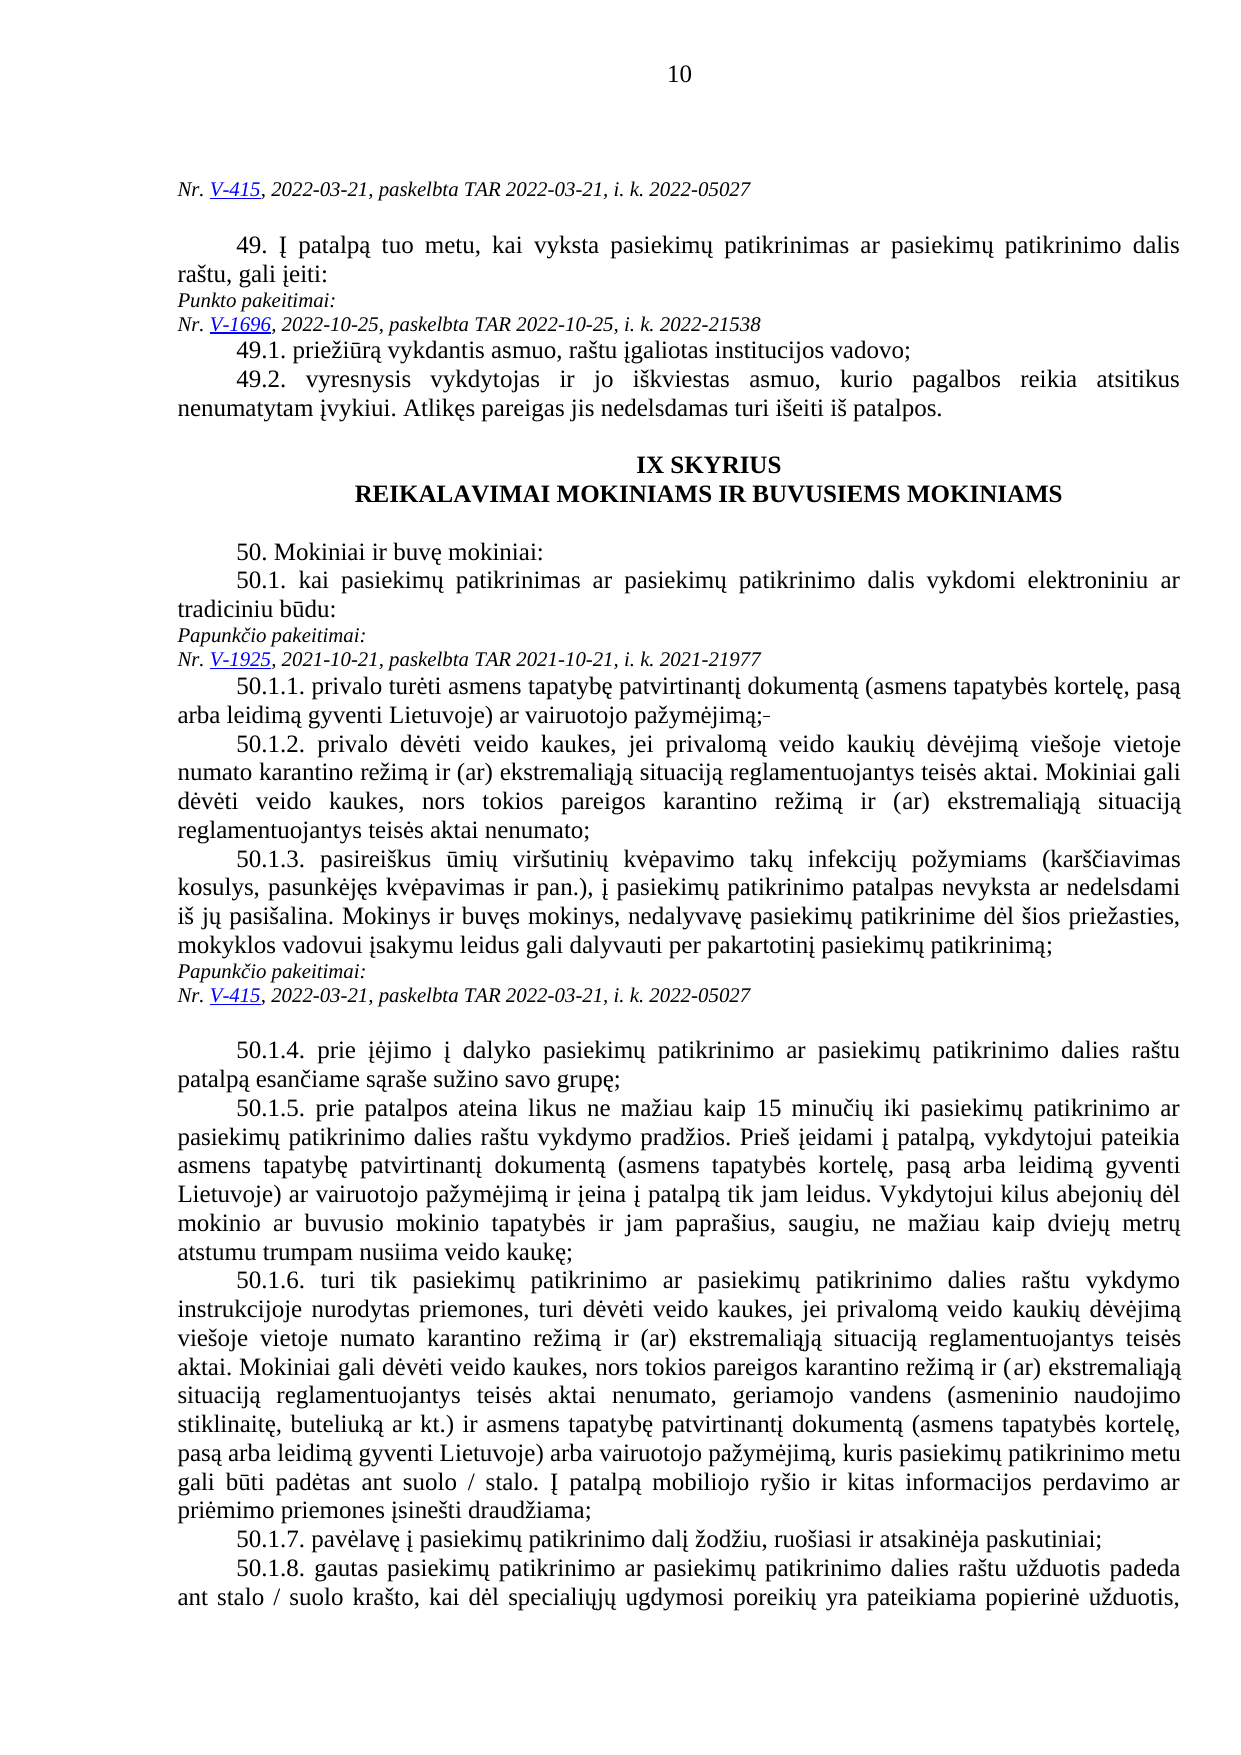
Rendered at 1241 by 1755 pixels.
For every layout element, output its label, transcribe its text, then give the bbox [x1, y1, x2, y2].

text Nr. V-1925, 2021-10-21, paskelbta TAR 2021-10-21, i. k. 2021-21977 [177, 647, 1181, 671]
text 50.1.7. pavėlavę į pasiekimų patikrinimo dalį žodžiu, ruošiasi ir atsakinėja paskutiniai; [177, 1524, 1181, 1553]
text 50.1.8. gautas pasiekimų patikrinimo ar pasiekimų patikrinimo dalies raštu užduotis padeda ant stalo / suolo krašto, kai dėl specialiųjų ugdymosi poreikių yra pateikiama popierinė užduotis, [177, 1553, 1181, 1611]
text 49.1. priežiūrą vykdantis asmuo, raštu įgaliotas institucijos vadovo; [177, 336, 1181, 364]
text 50.1.1. privalo turėti asmens tapatybę patvirtinantį dokumentą (asmens tapatybės kortelę, pasą arba leidimą gyventi Lietuvoje) ar vairuotojo pažymėjimą; [177, 671, 1181, 729]
text 50.1.2. privalo dėvėti veido kaukes, jei privalomą veido kaukių dėvėjimą viešoje vietoje numato karantino režimą ir (ar) ekstremaliąją situaciją reglamentuojantys teisės aktai. Mokiniai gali dėvėti veido kaukes, nors tokios pareigos karantino režimą ir (ar) ekstremaliąją situaciją reglamentuojantys teisės aktai nenumato; [177, 729, 1181, 844]
text 49. Į patalpą tuo metu, kai vyksta pasiekimų patikrinimas ar pasiekimų patikrinimo dalis raštu, gali įeiti: [177, 230, 1181, 287]
text 50.1.3. pasireiškus ūmių viršutinių kvėpavimo takų infekcijų požymiams (karščiavimas kosulys, pasunkėjęs kvėpavimas ir pan.), į pasiekimų patikrinimo patalpas nevyksta ar nedelsdami iš jų pasišalina. Mokinys ir buvęs mokinys, nedalyvavę pasiekimų patikrinime dėl šios priežasties, mokyklos vadovui įsakymu leidus gali dalyvauti per pakartotinį pasiekimų patikrinimą; [177, 844, 1181, 959]
text IX SKYRIUS [177, 451, 1181, 479]
text 49.2. vyresnysis vykdytojas ir jo iškviestas asmuo, kurio pagalbos reikia atsitikus nenumatytam įvykiui. Atlikęs pareigas jis nedelsdamas turi išeiti iš patalpos. [177, 364, 1181, 422]
text Papunkčio pakeitimai: [177, 959, 1181, 983]
text Papunkčio pakeitimai: [177, 623, 1181, 647]
text 50.1. kai pasiekimų patikrinimas ar pasiekimų patikrinimo dalis vykdomi elektroniniu ar tradiciniu būdu: [177, 566, 1181, 623]
text 50. Mokiniai ir buvę mokiniai: [177, 537, 1181, 566]
text Punkto pakeitimai: [177, 287, 1181, 312]
text Nr. V-415, 2022-03-21, paskelbta TAR 2022-03-21, i. k. 2022-05027 [177, 177, 1181, 201]
text Nr. V-415, 2022-03-21, paskelbta TAR 2022-03-21, i. k. 2022-05027 [177, 983, 1181, 1007]
text REIKALAVIMAI MOKINIAMS ir buvusiems mokiniams [177, 479, 1181, 508]
text 50.1.5. prie patalpos ateina likus ne mažiau kaip 15 minučių iki pasiekimų patikrinimo ar pasiekimų patikrinimo dalies raštu vykdymo pradžios. Prieš įeidami į patalpą, vykdytojui pateikia asmens tapatybę patvirtinantį dokumentą (asmens tapatybės kortelę, pasą arba leidimą gyventi Lietuvoje) ar vairuotojo pažymėjimą ir įeina į patalpą tik jam leidus. Vykdytojui kilus abejonių dėl mokinio ar buvusio mokinio tapatybės ir jam paprašius, saugiu, ne mažiau kaip dviejų metrų atstumu trumpam nusiima veido kaukę; [177, 1093, 1181, 1266]
text 50.1.6. turi tik pasiekimų patikrinimo ar pasiekimų patikrinimo dalies raštu vykdymo instrukcijoje nurodytas priemones, turi dėvėti veido kaukes, jei privalomą veido kaukių dėvėjimą viešoje vietoje numato karantino režimą ir (ar) ekstremaliąją situaciją reglamentuojantys teisės aktai. Mokiniai gali dėvėti veido kaukes, nors tokios pareigos karantino režimą ir (ar) ekstremaliąją situaciją reglamentuojantys teisės aktai nenumato, geriamojo vandens (asmeninio naudojimo stiklinaitę, buteliuką ar kt.) ir asmens tapatybę patvirtinantį dokumentą (asmens tapatybės kortelę, pasą arba leidimą gyventi Lietuvoje) arba vairuotojo pažymėjimą, kuris pasiekimų patikrinimo metu gali būti padėtas ant suolo / stalo. Į patalpą mobiliojo ryšio ir kitas informacijos perdavimo ar priėmimo priemones įsinešti draudžiama; [177, 1266, 1181, 1524]
text Nr. V-1696, 2022-10-25, paskelbta TAR 2022-10-25, i. k. 2022-21538 [177, 312, 1181, 336]
text 50.1.4. prie įėjimo į dalyko pasiekimų patikrinimo ar pasiekimų patikrinimo dalies raštu patalpą esančiame sąraše sužino savo grupę; [177, 1036, 1181, 1093]
